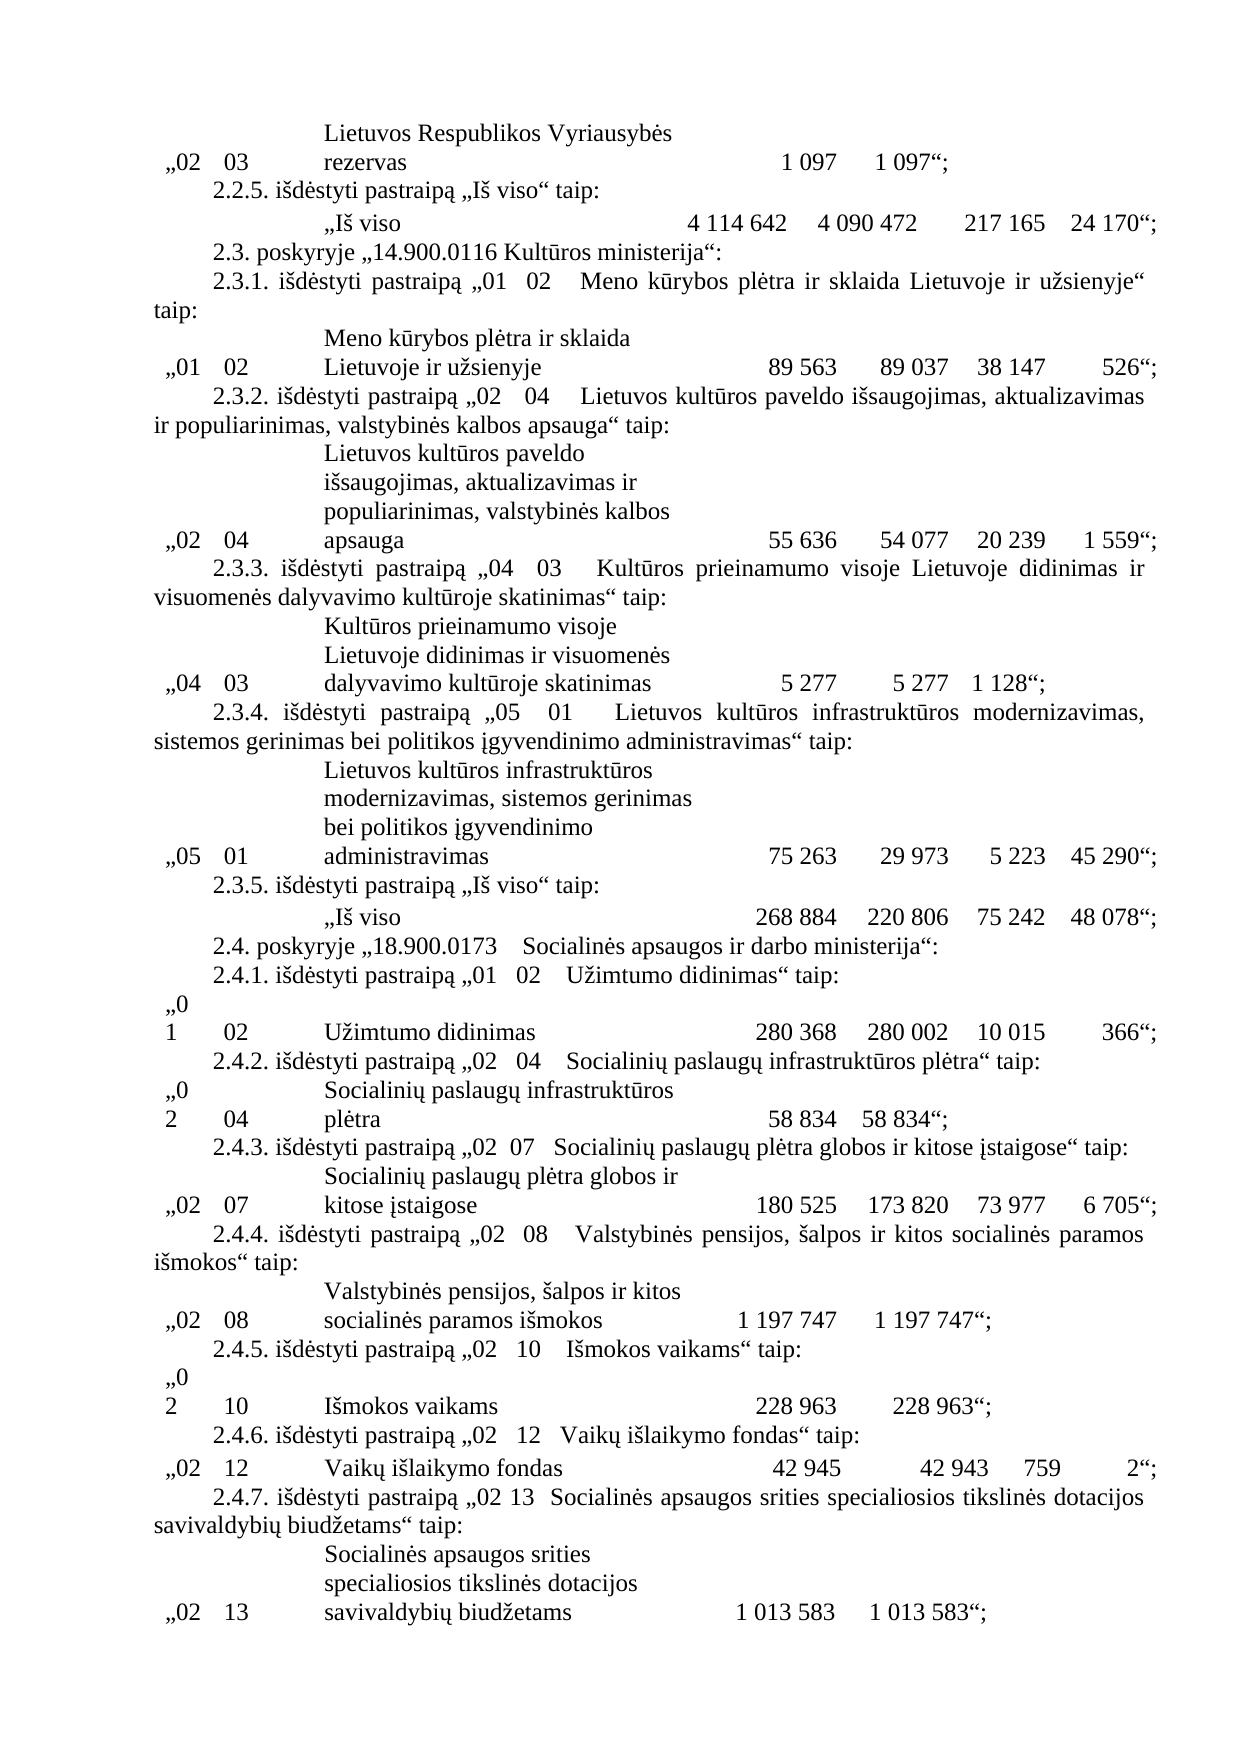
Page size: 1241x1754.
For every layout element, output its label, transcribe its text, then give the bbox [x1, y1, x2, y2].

table_header „04 [154, 611, 212, 697]
table_header 2“; [1072, 1449, 1168, 1482]
text 2.4.7. išdėstyti pastraipą „02 13 Socialinės apsaugos srities specialiosios tikslinės dotacijos savivaldybių biudžetams“ taip: [153, 1482, 1146, 1539]
table_header 10 [212, 1363, 313, 1420]
table_header [1003, 1276, 1057, 1334]
table_header 12 [212, 1449, 313, 1482]
table_header „02 [154, 1075, 212, 1132]
table_header 180 525 [713, 1161, 848, 1219]
text 2.3. poskyryje „14.900.0116 Kultūros ministerija“: [153, 237, 1146, 266]
text 2.4.5. išdėstyti pastraipą „02 10 Išmokos vaikams“ taip: [153, 1334, 1146, 1362]
table_header [998, 1539, 1095, 1625]
table_header 75 242 [960, 899, 1056, 931]
table_header 89 563 [713, 324, 848, 381]
table_header Išmokos vaikams [313, 1363, 712, 1420]
table_header [212, 204, 312, 237]
table_header 759 [1000, 1449, 1072, 1482]
table_header 173 820 [848, 1161, 960, 1219]
table_header „02 [154, 439, 212, 553]
table_header 89 037 [848, 324, 960, 381]
table_header „02 [154, 1363, 212, 1420]
table_header 1 197 747“; [848, 1276, 1003, 1334]
text 2.3.1. išdėstyti pastraipą „01 02 Meno kūrybos plėtra ir sklaida Lietuvoje ir užsienyje“ taip: [153, 266, 1146, 323]
table_header Meno kūrybos plėtra ir sklaida Lietuvoje ir užsienyje [313, 324, 712, 381]
table_header 217 165 [929, 204, 1056, 237]
table_header 20 239 [960, 439, 1057, 553]
table_header [960, 118, 1057, 176]
table_header [1056, 1075, 1168, 1132]
table_header [1095, 1539, 1169, 1625]
table_header [154, 204, 212, 237]
table_header „01 [154, 324, 212, 381]
table_header 366“; [1056, 989, 1168, 1046]
text 2.3.4. išdėstyti pastraipą „05 01 Lietuvos kultūros infrastruktūros modernizavimas, sistemos gerinimas bei politikos įgyvendinimo administravimas“ taip: [153, 697, 1146, 755]
text 2.4.3. išdėstyti pastraipą „02 07 Socialinių paslaugų plėtra globos ir kitose įstaigose“ taip: [153, 1132, 1146, 1161]
table_header 1 559“; [1057, 439, 1168, 553]
text 2.4.2. išdėstyti pastraipą „02 04 Socialinių paslaugų infrastruktūros plėtra“ taip: [153, 1046, 1146, 1075]
table_header „02 [154, 1276, 212, 1334]
table_header 280 368 [712, 989, 848, 1046]
table_header 02 [212, 324, 312, 381]
table_header 75 263 [713, 755, 848, 870]
text 2.4.4. išdėstyti pastraipą „02 08 Valstybinės pensijos, šalpos ir kitos socialinės paramos išmokos“ taip: [153, 1219, 1146, 1276]
table_header 01 [212, 755, 312, 870]
table_header 42 943 [852, 1449, 1000, 1482]
table_header Lietuvos kultūros infrastruktūros modernizavimas, sistemos gerinimas bei politikos įgyvendinimo administravimas [313, 755, 712, 870]
table_header 268 884 [712, 899, 848, 931]
table_header 29 973 [848, 755, 960, 870]
table_header „05 [154, 755, 212, 870]
table_header [1057, 611, 1168, 697]
table_header Lietuvos Respublikos Vyriausybės rezervas [313, 118, 712, 176]
table_header 08 [212, 1276, 312, 1334]
table_header 228 963“; [848, 1363, 1003, 1420]
text 2.3.2. išdėstyti pastraipą „02 04 Lietuvos kultūros paveldo išsaugojimas, aktualizavimas ir populiarinimas, valstybinės kalbos apsauga“ taip: [153, 381, 1146, 438]
table_header 526“; [1057, 324, 1168, 381]
table_header 4 114 642 [668, 204, 798, 237]
table_header 24 170“; [1056, 204, 1168, 237]
table_header 02 [212, 989, 313, 1046]
table_header 280 002 [848, 989, 959, 1046]
table_header [1056, 1363, 1168, 1420]
table_header 10 015 [960, 989, 1056, 1046]
text 2.4.6. išdėstyti pastraipą „02 12 Vaikų išlaikymo fondas“ taip: [153, 1420, 1146, 1449]
table_header 4 090 472 [798, 204, 928, 237]
table_header 04 [212, 439, 312, 553]
table_header 04 [212, 1075, 313, 1132]
table_header [1057, 118, 1168, 176]
table_header 58 834“; [848, 1075, 959, 1132]
table_header 5 277 [848, 611, 960, 697]
table_header „02 [154, 118, 212, 176]
table_header Valstybinės pensijos, šalpos ir kitos socialinės paramos išmokos [313, 1276, 712, 1334]
table_header 1 097“; [848, 118, 960, 176]
table_header 1 097 [713, 118, 848, 176]
table_header 220 806 [848, 899, 959, 931]
text 2.4.1. išdėstyti pastraipą „01 02 Užimtumo didinimas“ taip: [153, 960, 1146, 989]
table_header Lietuvos kultūros paveldo išsaugojimas, aktualizavimas ir populiarinimas, valstybinės kalbos apsauga [313, 439, 712, 553]
table_header Vaikų išlaikymo fondas [313, 1449, 711, 1482]
table_header 07 [212, 1161, 313, 1219]
table_header Kultūros prieinamumo visoje Lietuvoje didinimas ir visuomenės dalyvavimo kultūroje skatinimas [313, 611, 712, 697]
table_header 228 963 [712, 1363, 848, 1420]
table_header Užimtumo didinimas [313, 989, 712, 1046]
table_header 45 290“; [1057, 755, 1168, 870]
table_header 48 078“; [1056, 899, 1168, 931]
table_header [1003, 1363, 1056, 1420]
table_header 03 [212, 611, 313, 697]
table_header 73 977 [960, 1161, 1057, 1219]
table_header 54 077 [848, 439, 960, 553]
text 2.3.5. išdėstyti pastraipą „Iš viso“ taip: [153, 870, 1146, 898]
table_header 03 [212, 118, 312, 176]
table_header Socialinių paslaugų plėtra globos ir kitose įstaigose [313, 1161, 712, 1219]
table_header „02 [154, 1539, 212, 1625]
table_header 1 013 583“; [846, 1539, 998, 1625]
text 2.3.3. išdėstyti pastraipą „04 03 Kultūros prieinamumo visoje Lietuvoje didinimas ir visuomenės dalyvavimo kultūroje skatinimas“ taip: [153, 553, 1146, 611]
table_header 38 147 [960, 324, 1057, 381]
table_header [154, 899, 212, 931]
text 2.4. poskyryje „18.900.0173 Socialinės apsaugos ir darbo ministerija“: [153, 931, 1146, 960]
table_header [1057, 1276, 1168, 1334]
text 2.2.5. išdėstyti pastraipą „Iš viso“ taip: [153, 176, 1146, 204]
table_header 1 013 583 [711, 1539, 846, 1625]
table_header „02 [154, 1161, 212, 1219]
table_header 13 [212, 1539, 313, 1625]
table_header Socialinių paslaugų infrastruktūros plėtra [313, 1075, 712, 1132]
table_header 5 223 [960, 755, 1057, 870]
table_header „02 [154, 1449, 212, 1482]
table_header 1 128“; [960, 611, 1057, 697]
table_header „Iš viso [313, 204, 668, 237]
table_header 6 705“; [1057, 1161, 1168, 1219]
table_header 58 834 [712, 1075, 848, 1132]
table_header 55 636 [713, 439, 848, 553]
table_header [960, 1075, 1056, 1132]
table_header „01 [154, 989, 212, 1046]
table_header 42 945 [711, 1449, 852, 1482]
table_header 5 277 [713, 611, 848, 697]
table_header „Iš viso [313, 899, 712, 931]
table_header [212, 899, 312, 931]
table_header 1 197 747 [713, 1276, 848, 1334]
table_header Socialinės apsaugos srities specialiosios tikslinės dotacijos savivaldybių biudžetams [313, 1539, 711, 1625]
